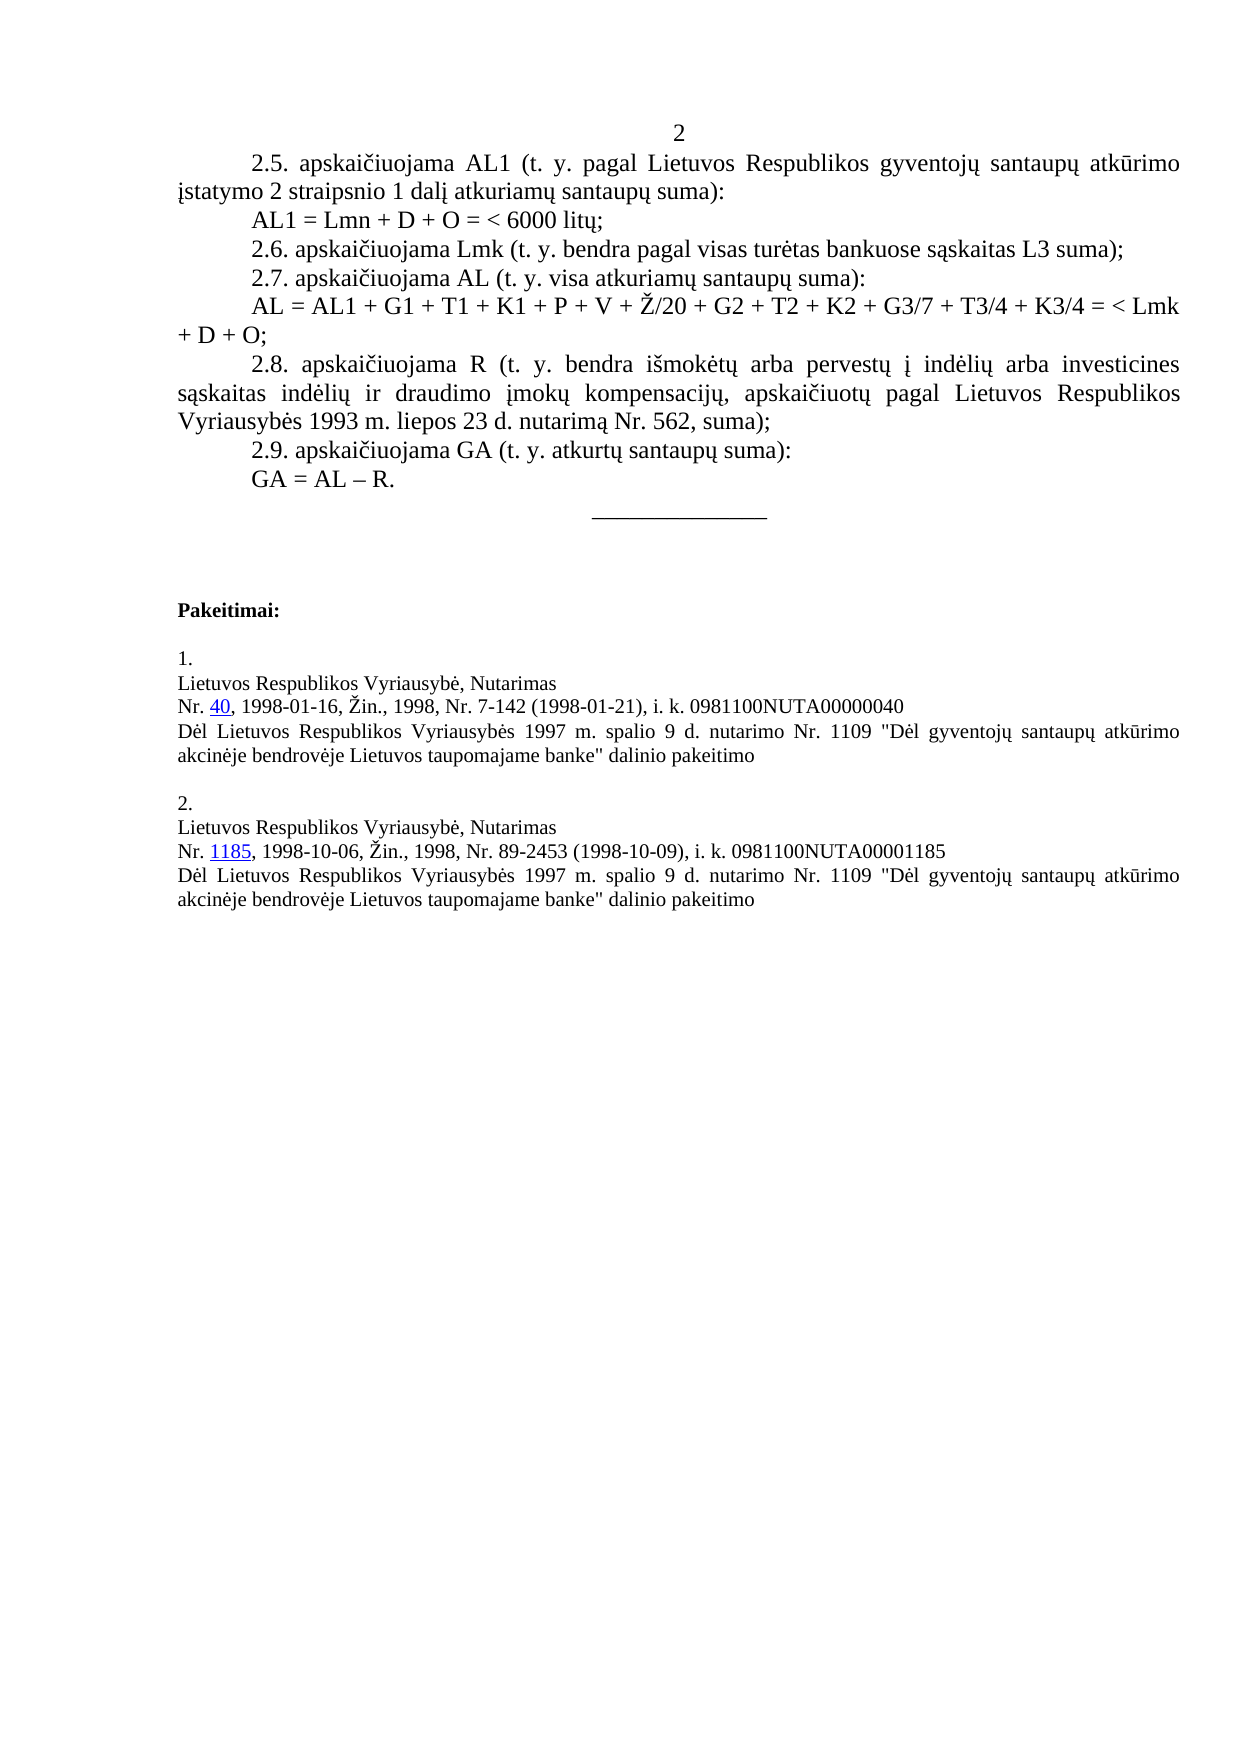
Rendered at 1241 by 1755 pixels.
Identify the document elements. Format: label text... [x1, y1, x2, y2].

text Dėl Lietuvos Respublikos Vyriausybės 1997 m. spalio 9 d. nutarimo Nr. 1109 "Dėl gyventojų santaupų atkūrimo akcinėje bendrovėje Lietuvos taupomajame banke" dalinio pakeitimo [177, 863, 1181, 911]
text AL1 = Lmn + D + O = < 6000 litų; [177, 205, 1181, 234]
text AL = AL1 + G1 + T1 + K1 + P + V + Ž/20 + G2 + T2 + K2 + G3/7 + T3/4 + K3/4 = < Lmk + D + O; [177, 291, 1181, 349]
text 2.6. apskaičiuojama Lmk (t. y. bendra pagal visas turėtas bankuose sąskaitas L3 suma); [177, 234, 1181, 263]
text Pakeitimai: [177, 598, 1181, 622]
text 2.8. apskaičiuojama R (t. y. bendra išmokėtų arba pervestų į indėlių arba investicines sąskaitas indėlių ir draudimo įmokų kompensacijų, apskaičiuotų pagal Lietuvos Respublikos Vyriausybės 1993 m. liepos 23 d. nutarimą Nr. 562, suma); [177, 349, 1181, 435]
text Nr. 1185, 1998-10-06, Žin., 1998, Nr. 89-2453 (1998-10-09), i. k. 0981100NUTA00001185 [177, 839, 1181, 863]
text 2. [177, 791, 1181, 815]
text 2.9. apskaičiuojama GA (t. y. atkurtų santaupų suma): [177, 435, 1181, 464]
text 2.5. apskaičiuojama AL1 (t. y. pagal Lietuvos Respublikos gyventojų santaupų atkūrimo įstatymo 2 straipsnio 1 dalį atkuriamų santaupų suma): [177, 148, 1181, 205]
text 2.7. apskaičiuojama AL (t. y. visa atkuriamų santaupų suma): [177, 263, 1181, 291]
text Lietuvos Respublikos Vyriausybė, Nutarimas [177, 815, 1181, 839]
text 1. [177, 646, 1181, 670]
text Lietuvos Respublikos Vyriausybė, Nutarimas [177, 670, 1181, 694]
text Dėl Lietuvos Respublikos Vyriausybės 1997 m. spalio 9 d. nutarimo Nr. 1109 "Dėl gyventojų santaupų atkūrimo akcinėje bendrovėje Lietuvos taupomajame banke" dalinio pakeitimo [177, 718, 1181, 767]
text GA = AL – R. [177, 464, 1181, 493]
text ______________ [177, 493, 1181, 521]
text Nr. 40, 1998-01-16, Žin., 1998, Nr. 7-142 (1998-01-21), i. k. 0981100NUTA00000040 [177, 694, 1181, 718]
